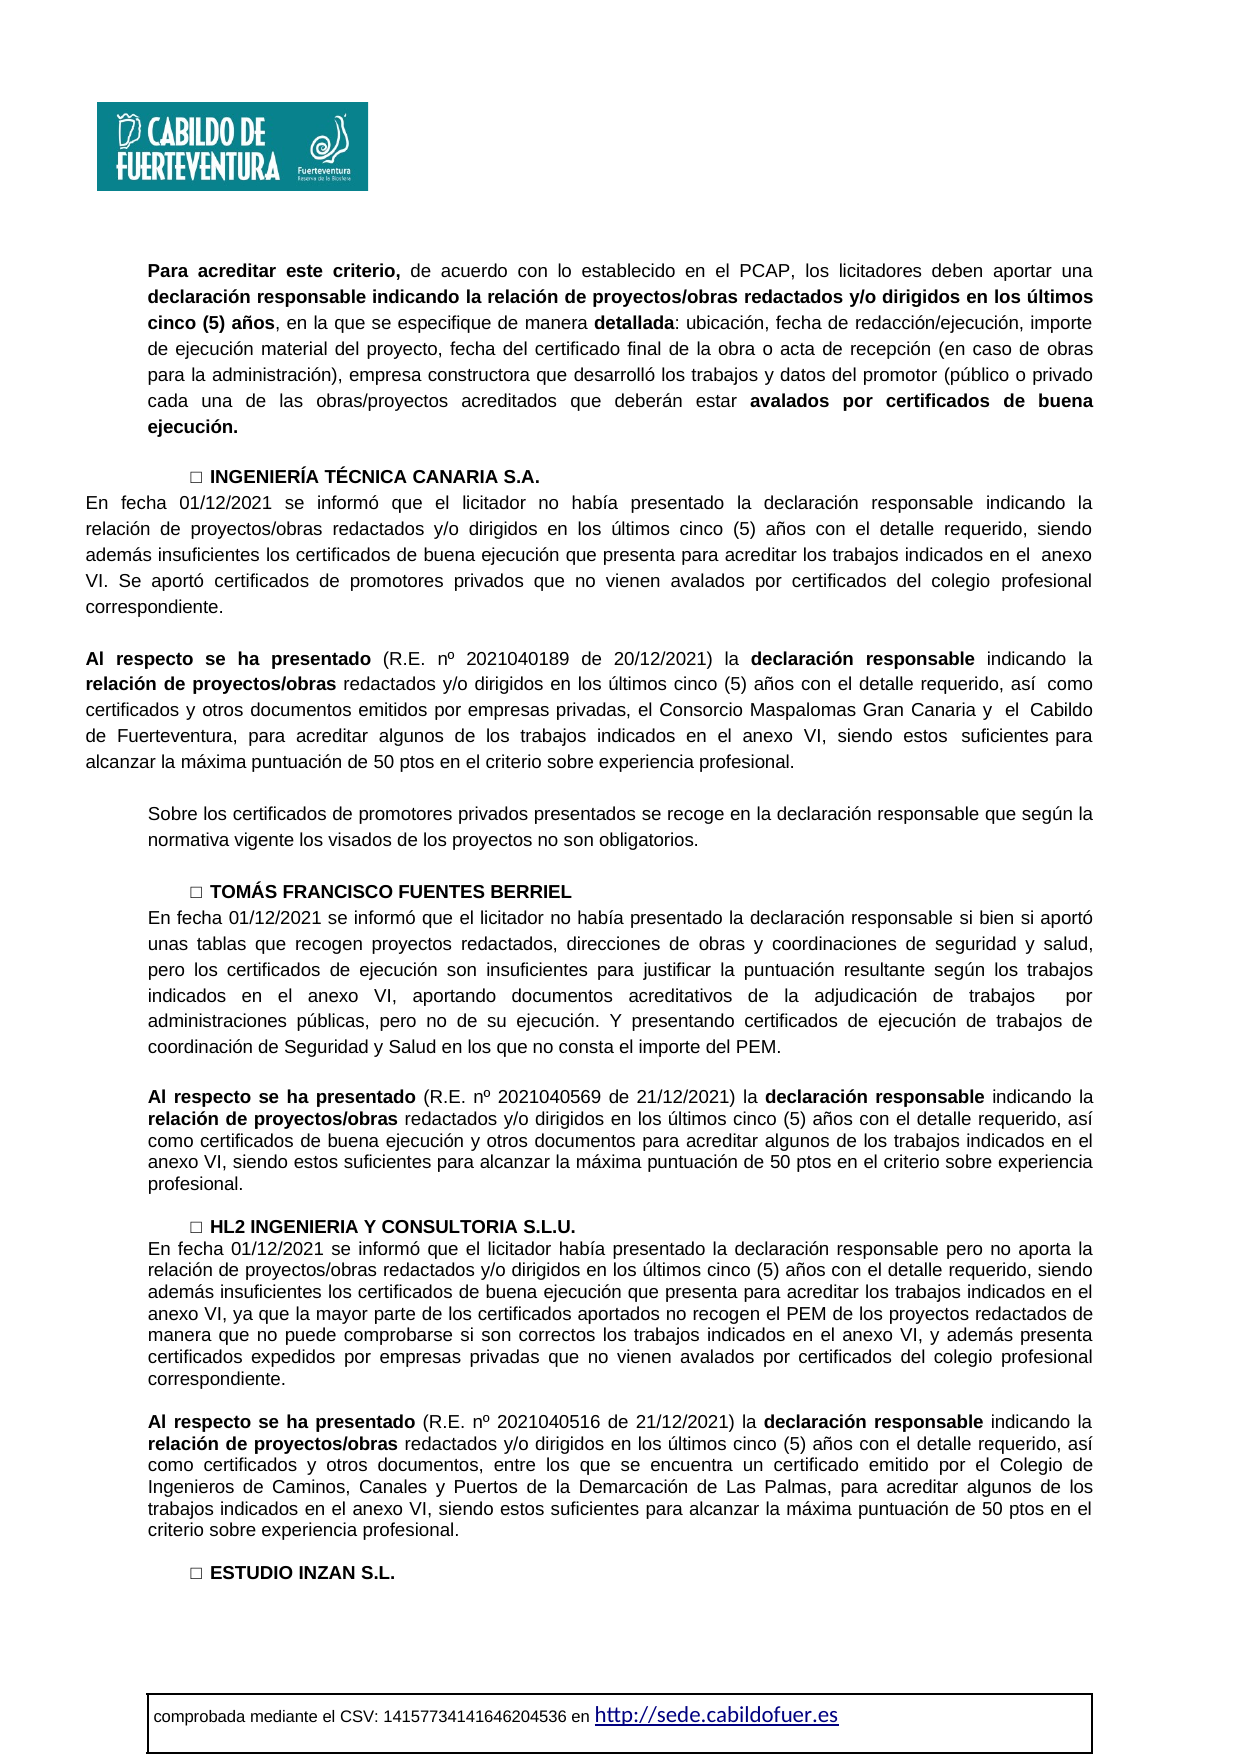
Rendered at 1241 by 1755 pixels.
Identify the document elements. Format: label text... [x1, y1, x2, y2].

list TOMÁS FRANCISCO FUENTES BERRIEL [190, 881, 1107, 902]
list HL2 INGENIERIA Y CONSULTORIA S.L.U. [190, 1216, 1107, 1237]
text Para acreditar este criterio, de acuerdo con lo establecido en el PCAP, los licitadores deben aportar una declaración responsable indicando la relación de proyectos/obras redactados y/o dirigidos en los últimos cinco (5) años, en la que se especifique de manera detallada: ubicación, fecha de redacción/ejecución, importe de ejecución material del proyecto, fecha del certificado final de la obra o acta de recepción (en caso de obras para la administración), empresa constructora que desarrolló los trabajos y datos del promotor (público o privado cada una de las obras/proyectos acreditados que deberán estar avalados por certificados de buena ejecución. [147, 260, 1093, 437]
text En fecha 01/12/2021 se informó que el licitador había presentado la declaración responsable pero no aporta la relación de proyectos/obras redactados y/o dirigidos en los últimos cinco (5) años con el detalle requerido, siendo además insuficientes los certificados de buena ejecución que presenta para acreditar los trabajos indicados en el anexo VI, ya que la mayor parte de los certificados aportados no recogen el PEM de los proyectos redactados de manera que no puede comprobarse si son correctos los trabajos indicados en el anexo VI, y además presenta certificados expedidos por empresas privadas que no vienen avalados por certificados del colegio profesional correspondiente. [148, 1237, 1093, 1389]
text Al respecto se ha presentado (R.E. nº 2021040516 de 21/12/2021) la declaración responsable indicando la relación de proyectos/obras redactados y/o dirigidos en los últimos cinco (5) años con el detalle requerido, así como certificados y otros documentos, entre los que se encuentra un certificado emitido por el Colegio de Ingenieros de Caminos, Canales y Puertos de la Demarcación de Las Palmas, para acreditar algunos de los trabajos indicados en el anexo VI, siendo estos suficientes para alcanzar la máxima puntuación de 50 ptos en el criterio sobre experiencia profesional. [148, 1411, 1093, 1541]
text En fecha 01/12/2021 se informó que el licitador no había presentado la declaración responsable indicando la relación de proyectos/obras redactados y/o dirigidos en los últimos cinco (5) años con el detalle requerido, siendo además insuficientes los certificados de buena ejecución que presenta para acreditar los trabajos indicados en el anexo VI. Se aportó certificados de promotores privados que no vienen avalados por certificados del colegio profesional correspondiente. [85, 492, 1093, 617]
text Al respecto se ha presentado (R.E. nº 2021040189 de 20/12/2021) la declaración responsable indicando la relación de proyectos/obras redactados y/o dirigidos en los últimos cinco (5) años con el detalle requerido, así como certificados y otros documentos emitidos por empresas privadas, el Consorcio Maspalomas Gran Canaria y el Cabildo de Fuerteventura, para acreditar algunos de los trabajos indicados en el anexo VI, siendo estos suficientes para alcanzar la máxima puntuación de 50 ptos en el criterio sobre experiencia profesional. [85, 647, 1093, 773]
list ESTUDIO INZAN S.L. [190, 1562, 1107, 1584]
list INGENIERÍA TÉCNICA CANARIA S.A. [190, 466, 1107, 487]
text Al respecto se ha presentado (R.E. nº 2021040569 de 21/12/2021) la declaración responsable indicando la relación de proyectos/obras redactados y/o dirigidos en los últimos cinco (5) años con el detalle requerido, así como certificados de buena ejecución y otros documentos para acreditar algunos de los trabajos indicados en el anexo VI, siendo estos suficientes para alcanzar la máxima puntuación de 50 ptos en el criterio sobre experiencia profesional. [148, 1086, 1093, 1194]
text En fecha 01/12/2021 se informó que el licitador no había presentado la declaración responsable si bien si aportó unas tablas que recogen proyectos redactados, direcciones de obras y coordinaciones de seguridad y salud, pero los certificados de ejecución son insuficientes para justificar la puntuación resultante según los trabajos indicados en el anexo VI, aportando documentos acreditativos de la adjudicación de trabajos por administraciones públicas, pero no de su ejecución. Y presentando certificados de ejecución de trabajos de coordinación de Seguridad y Salud en los que no consta el importe del PEM. [148, 907, 1093, 1058]
text Sobre los certificados de promotores privados presentados se recoge en la declaración responsable que según la normativa vigente los visados de los proyectos no son obligatorios. [148, 803, 1093, 850]
